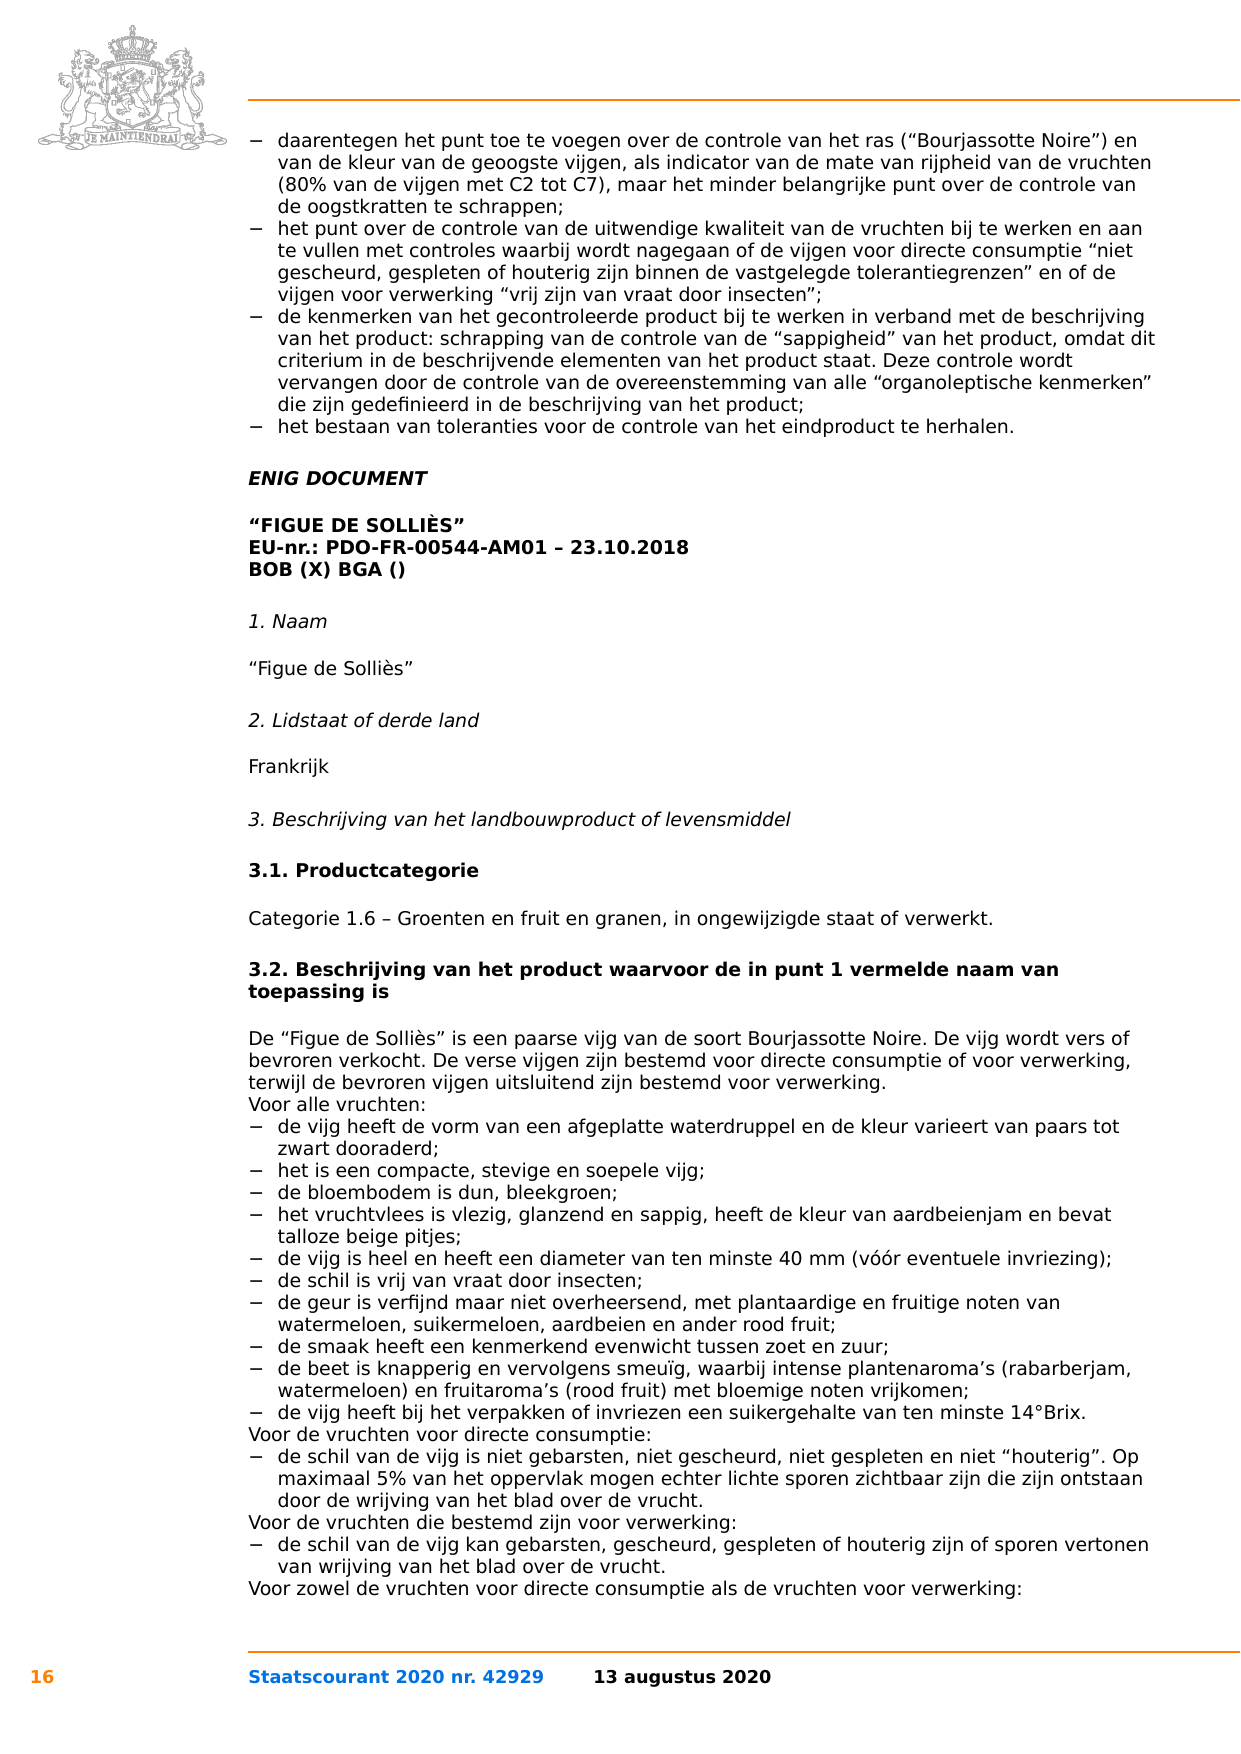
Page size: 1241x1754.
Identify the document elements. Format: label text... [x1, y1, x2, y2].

subtitle 2. Lidstaat of derde land [248, 709, 1163, 731]
text − het bestaan van toleranties voor de controle van het eindproduct te herhalen. [248, 416, 1163, 438]
text − de vijg heeft de vorm van een afgeplatte waterdruppel en de kleur varieert van paars tot zwart dooraderd; [248, 1116, 1163, 1160]
text Voor de vruchten voor directe consumptie: [248, 1424, 1163, 1446]
text Frankrijk [248, 756, 1163, 778]
text − de vijg is heel en heeft een diameter van ten minste 40 mm (vóór eventuele invriezing); [248, 1248, 1163, 1270]
text − de kenmerken van het gecontroleerde product bij te werken in verband met de beschrijving van het product: schrapping van de controle van de “sappigheid” van het product, omdat dit criterium in de beschrijvende elementen van het product staat. Deze controle wordt vervangen door de controle van de overeenstemming van alle “organoleptische kenmerken” die zijn gedefinieerd in de beschrijving van het product; [248, 306, 1163, 416]
subtitle 3. Beschrijving van het landbouwproduct of levensmiddel [248, 808, 1163, 830]
text − de schil van de vijg is niet gebarsten, niet gescheurd, niet gespleten en niet “houterig”. Op maximaal 5% van het oppervlak mogen echter lichte sporen zichtbaar zijn die zijn ontstaan door de wrijving van het blad over de vrucht. [248, 1446, 1163, 1512]
text De “Figue de Solliès” is een paarse vijg van de soort Bourjassotte Noire. De vijg wordt vers of bevroren verkocht. De verse vijgen zijn bestemd voor directe consumptie of voor verwerking, terwijl de bevroren vijgen uitsluitend zijn bestemd voor verwerking. [248, 1028, 1163, 1094]
text EU-nr.: PDO-FR-00544-AM01 – 23.10.2018 [248, 537, 1163, 558]
text Voor de vruchten die bestemd zijn voor verwerking: [248, 1512, 1163, 1534]
subtitle 3.1. Productcategorie [248, 860, 1163, 882]
text − het punt over de controle van de uitwendige kwaliteit van de vruchten bij te werken en aan te vullen met controles waarbij wordt nagegaan of de vijgen voor directe consumptie “niet gescheurd, gespleten of houterig zijn binnen de vastgelegde tolerantiegrenzen” en of de vijgen voor verwerking “vrij zijn van vraat door insecten”; [248, 218, 1163, 306]
text − de geur is verfijnd maar niet overheersend, met plantaardige en fruitige noten van watermeloen, suikermeloen, aardbeien en ander rood fruit; [248, 1292, 1163, 1336]
text − de vijg heeft bij het verpakken of invriezen een suikergehalte van ten minste 14°Brix. [248, 1402, 1163, 1424]
text Voor zowel de vruchten voor directe consumptie als de vruchten voor verwerking: [248, 1578, 1163, 1600]
text “Figue de Solliès” [248, 657, 1163, 679]
text BOB (X) BGA () [248, 558, 1163, 581]
text Voor alle vruchten: [248, 1094, 1163, 1116]
subtitle 1. Naam [248, 611, 1163, 632]
picture [38, 25, 227, 150]
text Categorie 1.6 – Groenten en fruit en granen, in ongewijzigde staat of verwerkt. [248, 907, 1163, 929]
text − daarentegen het punt toe te voegen over de controle van het ras (“Bourjassotte Noire”) en van de kleur van de geoogste vijgen, als indicator van de mate van rijpheid van de vruchten (80% van de vijgen met C2 tot C7), maar het minder belangrijke punt over de controle van de oogstkratten te schrappen; [248, 130, 1163, 218]
text − de schil van de vijg kan gebarsten, gescheurd, gespleten of houterig zijn of sporen vertonen van wrijving van het blad over de vrucht. [248, 1534, 1163, 1578]
text − de schil is vrij van vraat door insecten; [248, 1270, 1163, 1292]
text − de beet is knapperig en vervolgens smeuïg, waarbij intense plantenaroma’s (rabarberjam, watermeloen) en fruitaroma’s (rood fruit) met bloemige noten vrijkomen; [248, 1358, 1163, 1402]
text “FIGUE DE SOLLIÈS” [248, 514, 1163, 537]
text − de smaak heeft een kenmerkend evenwicht tussen zoet en zuur; [248, 1336, 1163, 1358]
text − de bloembodem is dun, bleekgroen; [248, 1182, 1163, 1204]
subtitle 3.2. Beschrijving van het product waarvoor de in punt 1 vermelde naam van toepassing is [248, 959, 1163, 1003]
text − het is een compacte, stevige en soepele vijg; [248, 1160, 1163, 1182]
subtitle ENIG DOCUMENT [248, 468, 1163, 489]
text − het vruchtvlees is vlezig, glanzend en sappig, heeft de kleur van aardbeienjam en bevat talloze beige pitjes; [248, 1204, 1163, 1248]
